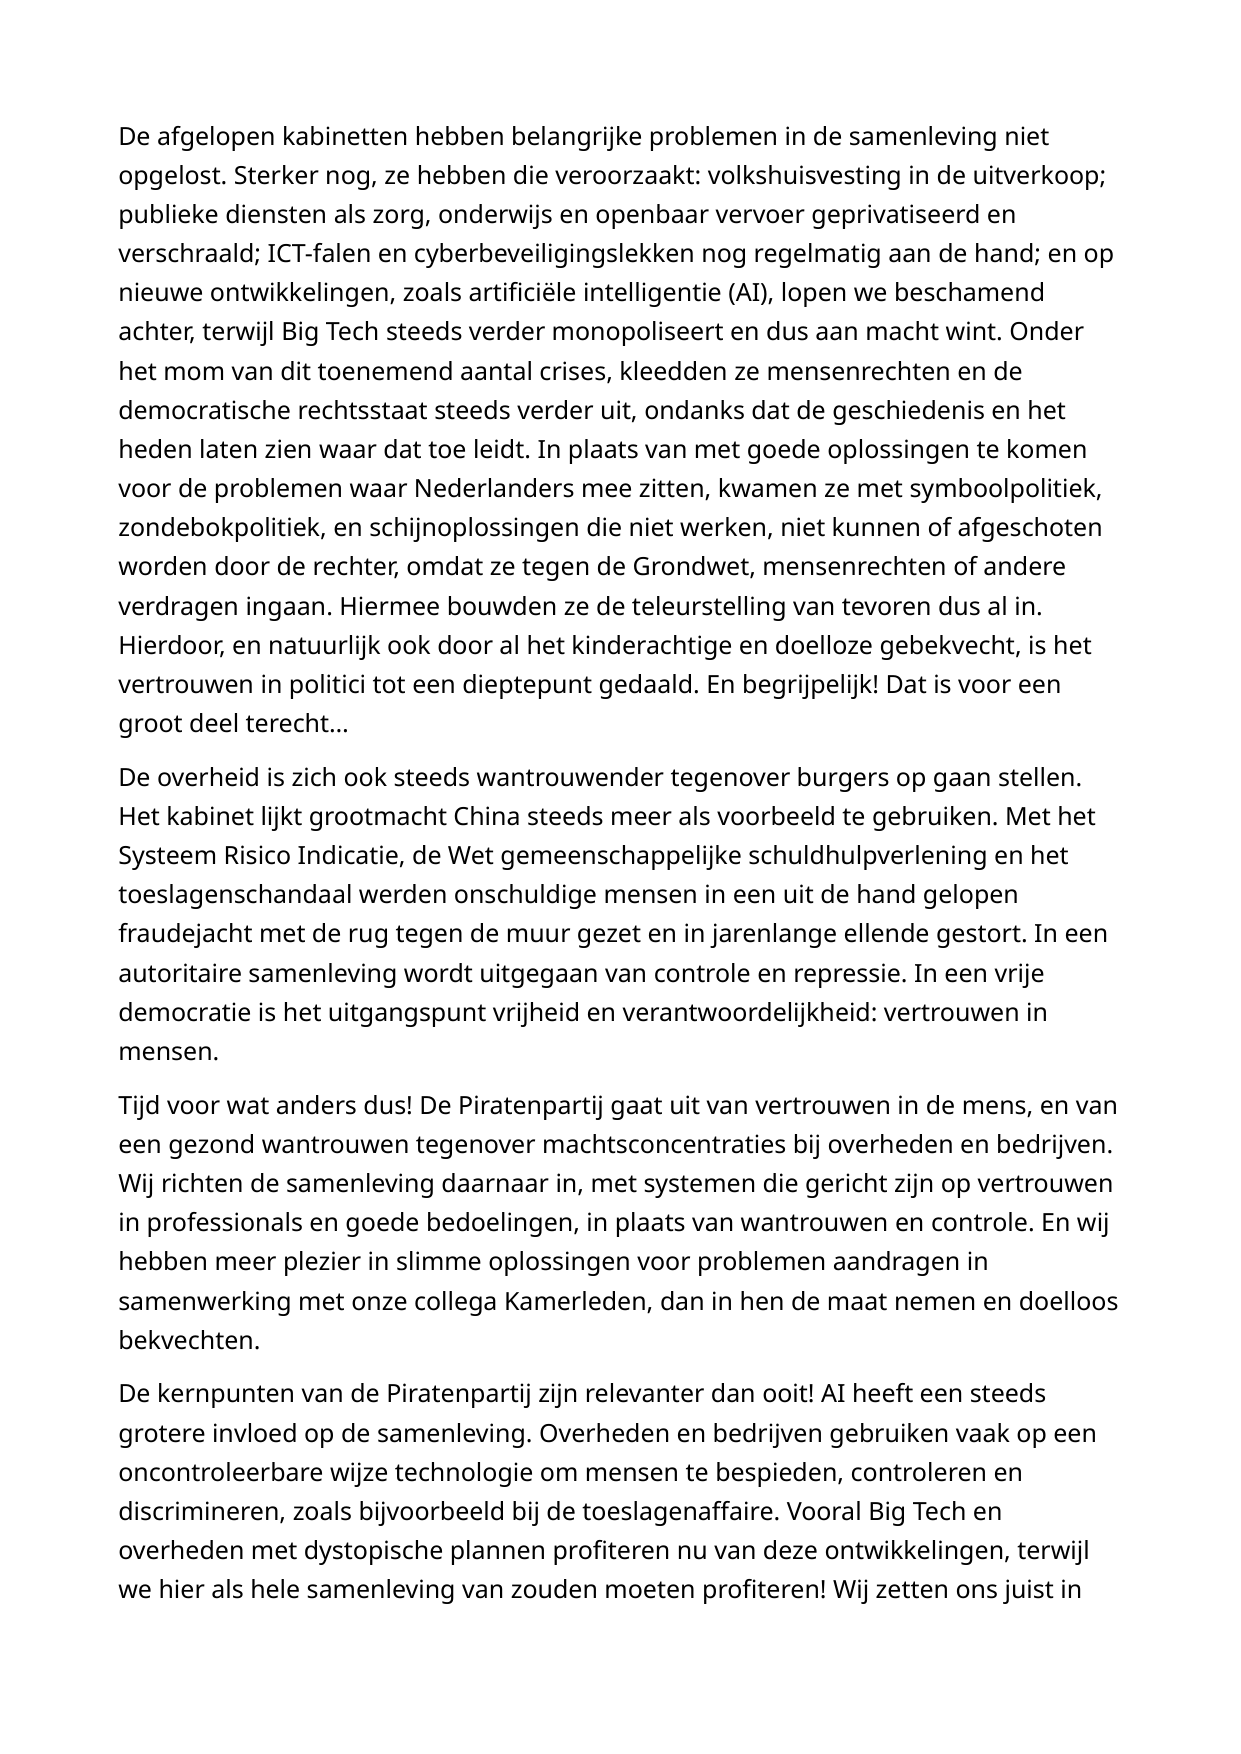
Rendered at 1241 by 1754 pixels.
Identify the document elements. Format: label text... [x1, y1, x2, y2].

text De kernpunten van de Piratenpartij zijn relevanter dan ooit! AI heeft een steeds grotere invloed op de samenleving. Overheden en bedrijven gebruiken vaak op een oncontroleerbare wijze technologie om mensen te bespieden, controleren en discrimineren, zoals bijvoorbeeld bij de toeslagenaffaire. Vooral Big Tech en overheden met dystopische plannen profiteren nu van deze ontwikkelingen, terwijl we hier als hele samenleving van zouden moeten profiteren! Wij zetten ons juist in [118, 1376, 1122, 1606]
text De afgelopen kabinetten hebben belangrijke problemen in de samenleving niet opgelost. Sterker nog, ze hebben die veroorzaakt: volkshuisvesting in de uitverkoop; publieke diensten als zorg, onderwijs en openbaar vervoer geprivatiseerd en verschraald; ICT-falen en cyberbeveiligingslekken nog regelmatig aan de hand; en op nieuwe ontwikkelingen, zoals artificiële intelligentie (AI), lopen we beschamend achter, terwijl Big Tech steeds verder monopoliseert en dus aan macht wint. Onder het mom van dit toenemend aantal crises, kleedden ze mensenrechten en de democratische rechtsstaat steeds verder uit, ondanks dat de geschiedenis en het heden laten zien waar dat toe leidt. In plaats van met goede oplossingen te komen voor de problemen waar Nederlanders mee zitten, kwamen ze met symboolpolitiek, zondebokpolitiek, en schijnoplossingen die niet werken, niet kunnen of afgeschoten worden door de rechter, omdat ze tegen de Grondwet, mensenrechten of andere verdragen ingaan. Hiermee bouwden ze de teleurstelling van tevoren dus al in. Hierdoor, en natuurlijk ook door al het kinderachtige en doelloze gebekvecht, is het vertrouwen in politici tot een dieptepunt gedaald. En begrijpelijk! Dat is voor een groot deel terecht… [118, 118, 1122, 740]
text De overheid is zich ook steeds wantrouwender tegenover burgers op gaan stellen. Het kabinet lijkt grootmacht China steeds meer als voorbeeld te gebruiken. Met het Systeem Risico Indicatie, de Wet gemeenschappelijke schuldhulpverlening en het toeslagenschandaal werden onschuldige mensen in een uit de hand gelopen fraudejacht met de rug tegen de muur gezet en in jarenlange ellende gestort. In een autoritaire samenleving wordt uitgegaan van controle en repressie. In een vrije democratie is het uitgangspunt vrijheid en verantwoordelijkheid: vertrouwen in mensen. [118, 759, 1122, 1068]
text Tijd voor wat anders dus! De Piratenpartij gaat uit van vertrouwen in de mens, en van een gezond wantrouwen tegenover machtsconcentraties bij overheden en bedrijven. Wij richten de samenleving daarnaar in, met systemen die gericht zijn op vertrouwen in professionals en goede bedoelingen, in plaats van wantrouwen en controle. En wij hebben meer plezier in slimme oplossingen voor problemen aandragen in samenwerking met onze collega Kamerleden, dan in hen de maat nemen en doelloos bekvechten. [118, 1087, 1122, 1356]
